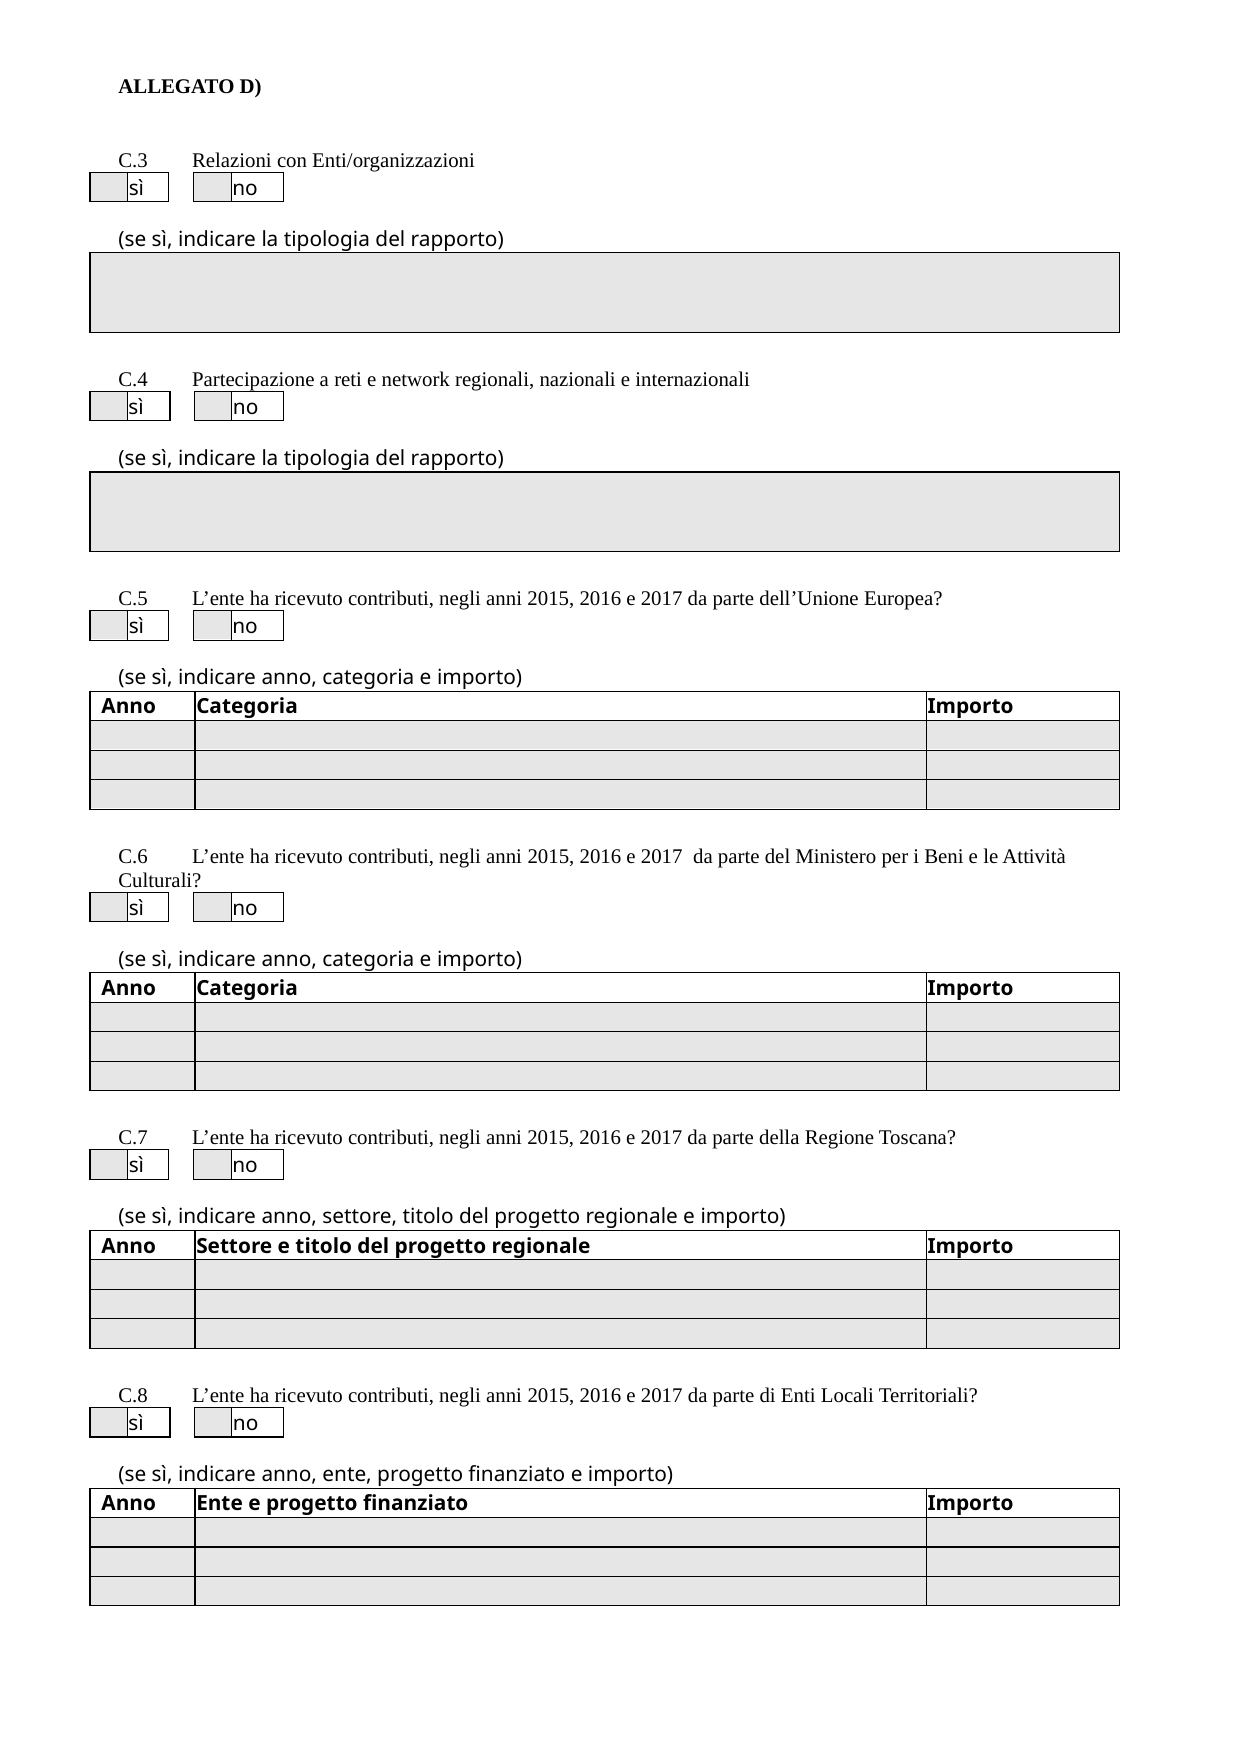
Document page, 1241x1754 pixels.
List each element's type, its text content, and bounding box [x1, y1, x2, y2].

table_cell [927, 1290, 1119, 1318]
table_cell [91, 1032, 194, 1061]
table_header no [232, 893, 283, 921]
table_cell [91, 1062, 194, 1090]
table_cell [927, 1518, 1119, 1546]
table_cell [196, 1577, 926, 1605]
table_cell [91, 1577, 194, 1605]
table_cell [927, 1062, 1119, 1090]
table_header Importo [927, 1489, 1119, 1517]
table_cell [196, 1518, 926, 1546]
table_cell [91, 751, 194, 779]
table_header Importo [927, 692, 1119, 720]
table_cell [927, 780, 1119, 808]
text (se sì, indicare anno, settore, titolo del progetto regionale e importo) [118, 1201, 1122, 1230]
table_header no [232, 173, 283, 201]
table_cell [91, 1518, 194, 1546]
table_header [171, 1407, 194, 1436]
table_header [91, 1408, 127, 1436]
table_cell [927, 721, 1119, 749]
table_header [169, 892, 193, 921]
table_header [91, 173, 127, 201]
table_cell [196, 1548, 926, 1576]
table_cell [91, 1003, 194, 1031]
table_header [194, 173, 231, 201]
table_header no [232, 611, 283, 639]
table_header sì [128, 1408, 169, 1436]
table_header [171, 391, 194, 420]
table_header [91, 611, 127, 639]
table_header [91, 893, 127, 921]
table_header sì [128, 392, 169, 420]
table_cell [196, 721, 926, 749]
table_header Ente e progetto finanziato [196, 1489, 926, 1517]
table_cell [927, 1032, 1119, 1061]
text (se sì, indicare la tipologia del rapporto) [118, 224, 1122, 252]
table_header [91, 392, 127, 420]
table_cell [927, 1548, 1119, 1576]
table_cell [927, 1260, 1119, 1289]
table_header no [232, 1408, 283, 1436]
table_cell [927, 751, 1119, 779]
table_cell [196, 1062, 926, 1090]
table_cell [91, 780, 194, 808]
table_header [91, 253, 1119, 332]
table_header [194, 893, 231, 921]
table_header [169, 1149, 193, 1179]
table_cell [196, 1319, 926, 1348]
table_header [169, 172, 193, 201]
subtitle L’ente ha ricevuto contributi, negli anni 2015, 2016 e 2017 da parte del Ministero per i Beni e le Attività Culturali? [118, 844, 1122, 892]
table_cell [196, 1032, 926, 1061]
subtitle Partecipazione a reti e network regionali, nazionali e internazionali [118, 367, 1122, 391]
subtitle L’ente ha ricevuto contributi, negli anni 2015, 2016 e 2017 da parte dell’Unione Europea? [118, 586, 1122, 610]
table_header Anno [91, 1489, 194, 1517]
table_cell [91, 1319, 194, 1348]
subtitle Relazioni con Enti/organizzazioni [118, 148, 1122, 172]
table_cell [196, 1003, 926, 1031]
table_cell [196, 751, 926, 779]
table_header [91, 1150, 127, 1179]
subtitle L’ente ha ricevuto contributi, negli anni 2015, 2016 e 2017 da parte della Regione Toscana? [118, 1125, 1122, 1149]
table_header [169, 610, 193, 639]
table_cell [927, 1319, 1119, 1348]
table_header sì [128, 893, 168, 921]
table_cell [927, 1577, 1119, 1605]
table_header Anno [91, 692, 194, 720]
table_header [194, 1150, 231, 1179]
table_header Settore e titolo del progetto regionale [196, 1231, 926, 1259]
table_header Categoria [196, 973, 926, 1002]
table_cell [196, 1290, 926, 1318]
text (se sì, indicare anno, ente, progetto finanziato e importo) [118, 1459, 1122, 1487]
table_header [195, 392, 231, 420]
table_header sì [128, 1150, 168, 1179]
table_header Importo [927, 1231, 1119, 1259]
table_cell [91, 1260, 194, 1289]
table_header Anno [91, 1231, 194, 1259]
table_header [195, 1408, 231, 1436]
table_header no [232, 1150, 283, 1179]
table_header Importo [927, 973, 1119, 1002]
text (se sì, indicare anno, categoria e importo) [118, 662, 1122, 691]
table_header Categoria [196, 692, 926, 720]
table_header [194, 611, 231, 639]
table_cell [91, 721, 194, 749]
table_cell [196, 780, 926, 808]
table_header Anno [91, 973, 194, 1002]
table_header no [232, 392, 283, 420]
table_header [91, 473, 1119, 551]
table_header sì [128, 611, 168, 639]
table_cell [927, 1003, 1119, 1031]
table_cell [196, 1260, 926, 1289]
table_header sì [128, 173, 168, 201]
table_cell [91, 1548, 194, 1576]
text (se sì, indicare la tipologia del rapporto) [118, 443, 1122, 471]
text (se sì, indicare anno, categoria e importo) [118, 944, 1122, 972]
subtitle L’ente ha ricevuto contributi, negli anni 2015, 2016 e 2017 da parte di Enti Locali Territoriali? [118, 1383, 1122, 1407]
table_cell [91, 1290, 194, 1318]
